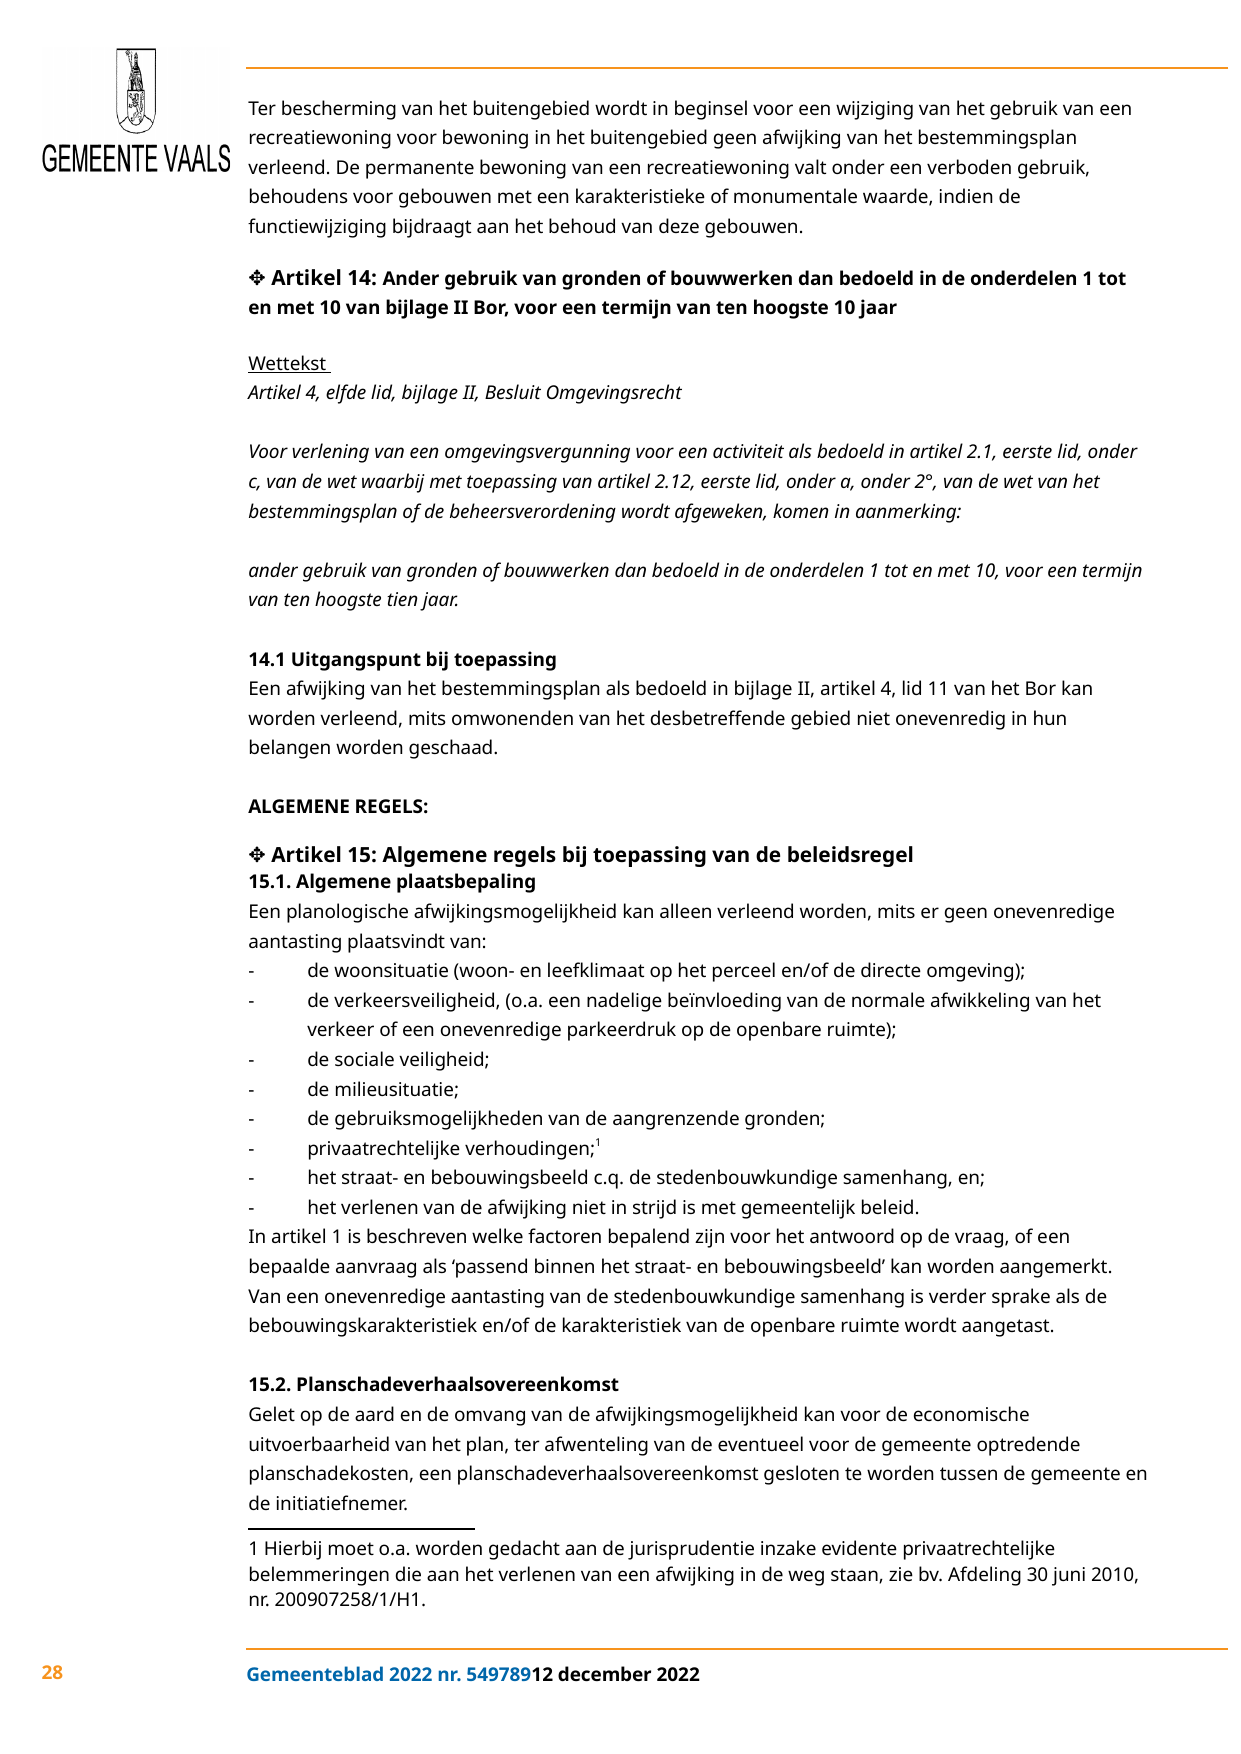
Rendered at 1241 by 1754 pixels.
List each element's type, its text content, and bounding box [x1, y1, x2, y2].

text 15.1. Algemene plaatsbepaling [248, 869, 1152, 894]
text In artikel 1 is beschreven welke factoren bepalend zijn voor het antwoord op de vraag, of een bepaalde aanvraag als ‘passend binnen het straat- en bebouwingsbeeld’ kan worden aangemerkt. [248, 1224, 1152, 1279]
text ✥ Artikel 15: Algemene regels bij toepassing van de beleidsregel [248, 840, 1152, 869]
text Artikel 4, elfde lid, bijlage II, Besluit Omgevingsrecht [248, 379, 1152, 405]
list privaatrechtelijke verhoudingen; [248, 1135, 1152, 1161]
text Van een onevenredige aantasting van de stedenbouwkundige samenhang is verder sprake als de bebouwingskarakteristiek en/of de karakteristiek van de openbare ruimte wordt aangetast. [248, 1283, 1152, 1338]
text Een planologische afwijkingsmogelijkheid kan alleen verleend worden, mits er geen onevenredige aantasting plaatsvindt van: [248, 898, 1152, 954]
text 14.1 Uitgangspunt bij toepassing [248, 646, 1152, 672]
text ander gebruik van gronden of bouwwerken dan bedoeld in de onderdelen 1 tot en met 10, voor een termijn van ten hoogste tien jaar. [248, 557, 1152, 612]
list de verkeersveiligheid, (o.a. een nadelige beïnvloeding van de normale afwikkeling van het verkeer of een onevenredige parkeerdruk op de openbare ruimte); [248, 987, 1152, 1042]
list het verlenen van de afwijking niet in strijd is met gemeentelijk beleid. [248, 1194, 1152, 1220]
text Een afwijking van het bestemmingsplan als bedoeld in bijlage II, artikel 4, lid 11 van het Bor kan worden verleend, mits omwonenden van het desbetreffende gebied niet onevenredig in hun belangen worden geschaad. [248, 675, 1152, 760]
text 15.2. Planschadeverhaalsovereenkomst [248, 1372, 1152, 1397]
text Ter bescherming van het buitengebied wordt in beginsel voor een wijziging van het gebruik van een recreatiewoning voor bewoning in het buitengebied geen afwijking van het bestemmingsplan verleend. De permanente bewoning van een recreatiewoning valt onder een verboden gebruik, behoudens voor gebouwen met een karakteristieke of monumentale waarde, indien de functiewijziging bijdraagt aan het behoud van deze gebouwen. [248, 95, 1152, 239]
text Gelet op de aard en de omvang van de afwijkingsmogelijkheid kan voor de economische uitvoerbaarheid van het plan, ter afwenteling van de eventueel voor de gemeente optredende planschadekosten, een planschadeverhaalsovereenkomst gesloten te worden tussen de gemeente en de initiatiefnemer. [248, 1401, 1152, 1516]
list de sociale veiligheid; [248, 1046, 1152, 1072]
list de milieusituatie; [248, 1076, 1152, 1102]
picture [41, 47, 231, 172]
list de gebruiksmogelijkheden van de aangrenzende gronden; [248, 1105, 1152, 1131]
list de woonsituatie (woon- en leefklimaat op het perceel en/of de directe omgeving); [248, 957, 1152, 983]
list Hierbij moet o.a. worden gedacht aan de jurisprudentie inzake evidente privaatrechtelijke belemmeringen die aan het verlenen van een afwijking in de weg staan, zie bv. Afdeling 30 juni 2010, nr. 200907258/1/H1. [248, 1535, 1152, 1612]
text ALGEMENE REGELS: [248, 794, 1152, 819]
text Wettekst [248, 350, 1152, 376]
list het straat- en bebouwingsbeeld c.q. de stedenbouwkundige samenhang, en; [248, 1164, 1152, 1190]
text Voor verlening van een omgevingsvergunning voor een activiteit als bedoeld in artikel 2.1, eerste lid, onder c, van de wet waarbij met toepassing van artikel 2.12, eerste lid, onder a, onder 2°, van de wet van het bestemmingsplan of de beheersverordening wordt afgeweken, komen in aanmerking: [248, 439, 1152, 524]
text ✥ Artikel 14: Ander gebruik van gronden of bouwwerken dan bedoeld in de onderdelen 1 tot en met 10 van bijlage II Bor, voor een termijn van ten hoogste 10 jaar [248, 263, 1152, 320]
